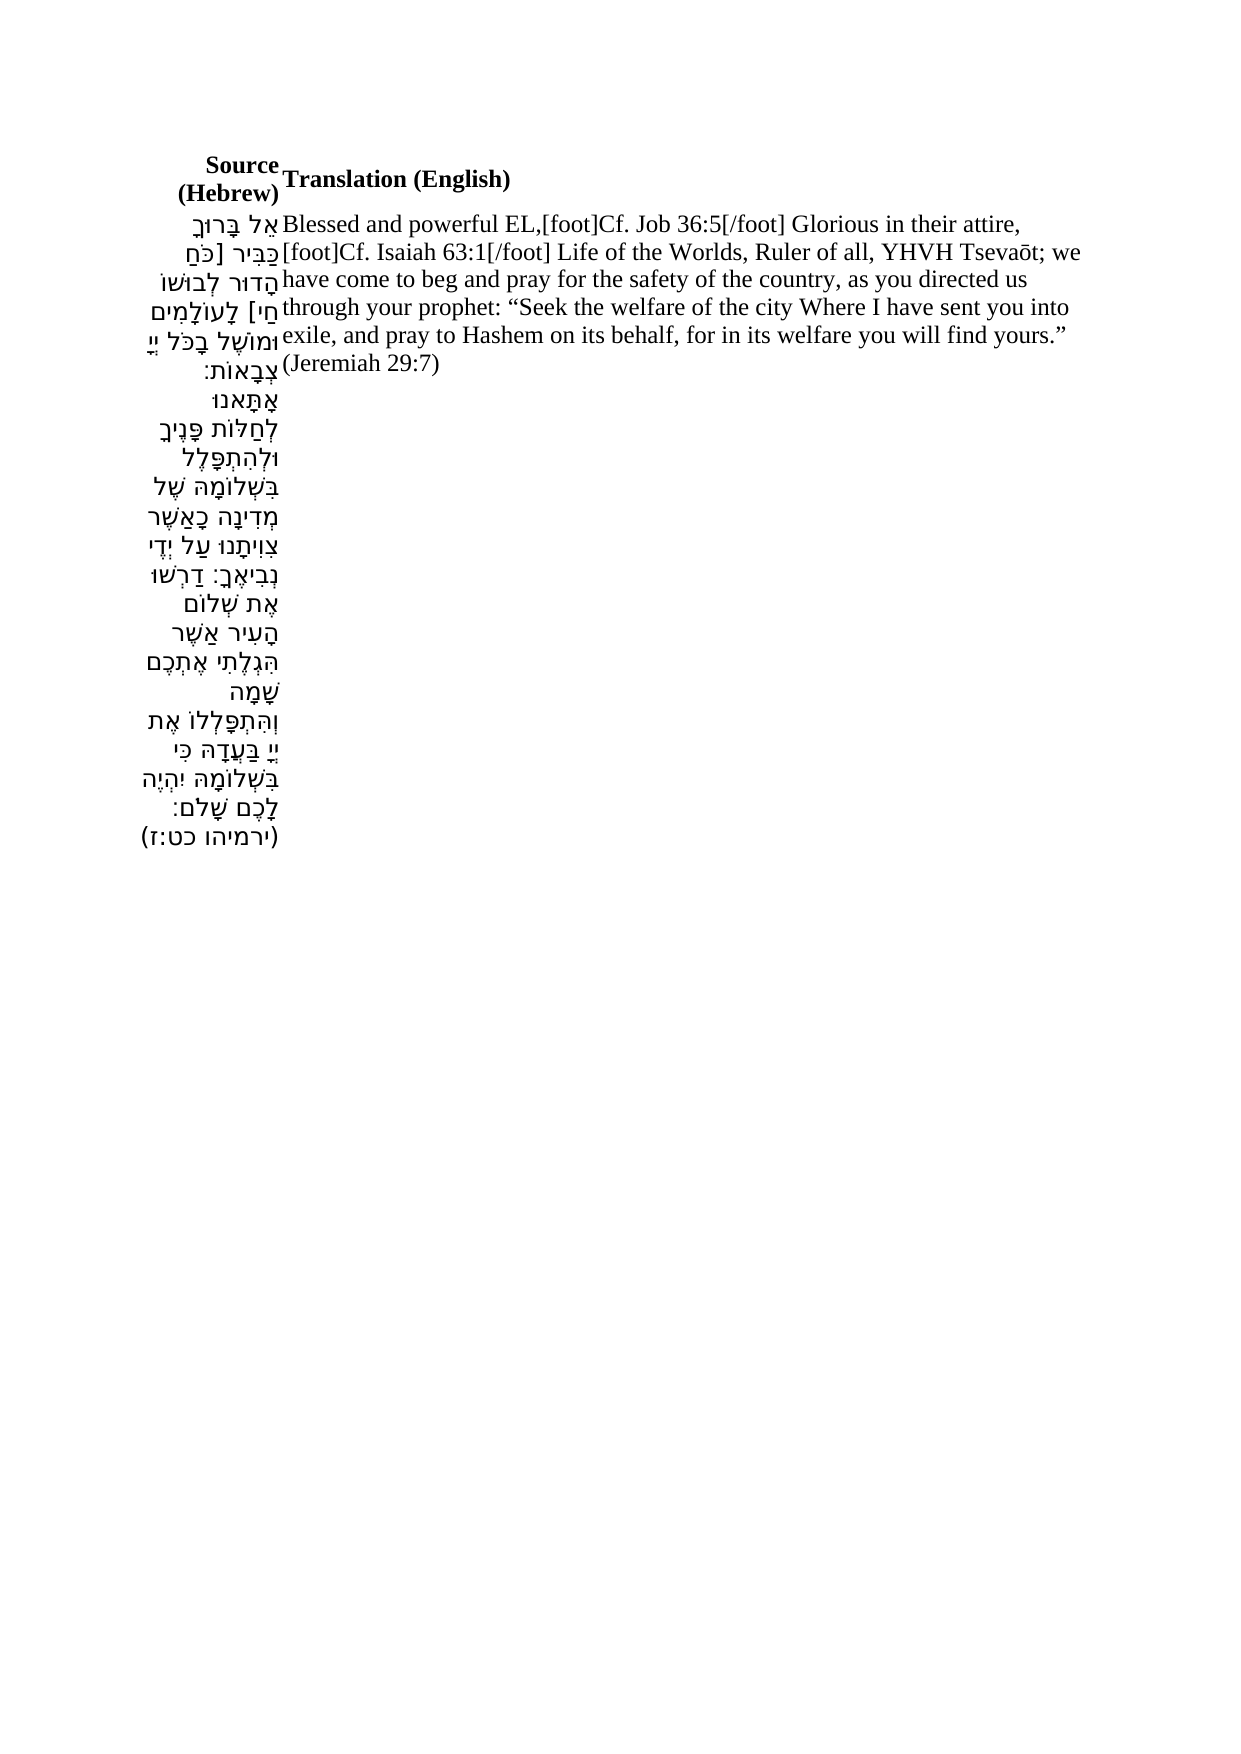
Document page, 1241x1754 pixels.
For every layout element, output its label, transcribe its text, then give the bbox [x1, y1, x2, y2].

table_header Translation (English) [281, 150, 1105, 208]
table_header Source (Hebrew) [135, 150, 281, 208]
table_cell Blessed and powerful EL,[foot]Cf. Job 36:5[/foot] Glorious in their attire,[foot]Cf. Isaiah 63:1[/foot] Life of the Worlds, Ruler of all, YHVH Tsevaōt; we have come to beg and pray for the safety of the country, as you directed us through your prophet: “Seek the welfare of the city Where I have sent you into exile, and pray to Hashem on its behalf, for in its welfare you will find yours.” (Jeremiah 29:7) [281, 209, 1105, 853]
table_cell אֵל בָּרוּךָ כַּבִּיר [כֹּחַ הָדוּר לְבוּשׁוֹ חַי] לָעוֹלָמִים וּמוֹשֶׁל בָכֹּל יְיָ צְבָאוֹת׃ אָתָּאנוּ לְחַלּוֹת פָּנֶיךָ וּלְהִתְפָּלֶל בִּשְׁלוֹמָהּ שֶׁל מְדִינָה כָאַשֶׁר צִוִיתָנוּ עַל יְדֶי נְבִיאֶךָ׃ דַרְשׁוּ אֶת שְׁלוֹם הָעִיר אַשֶׁר הִּגְלֶתִי אֶתְכֶם שָׁמָה וְהִּתְפָּלְלוֹ אֶת יְיָ בַּעֲדָהּ כִּי בִּשְׁלוֹמָהּ יִהְיֶה לָכֶם שָׁלֹם׃ (ירמיהו כט:ז) [135, 209, 281, 853]
